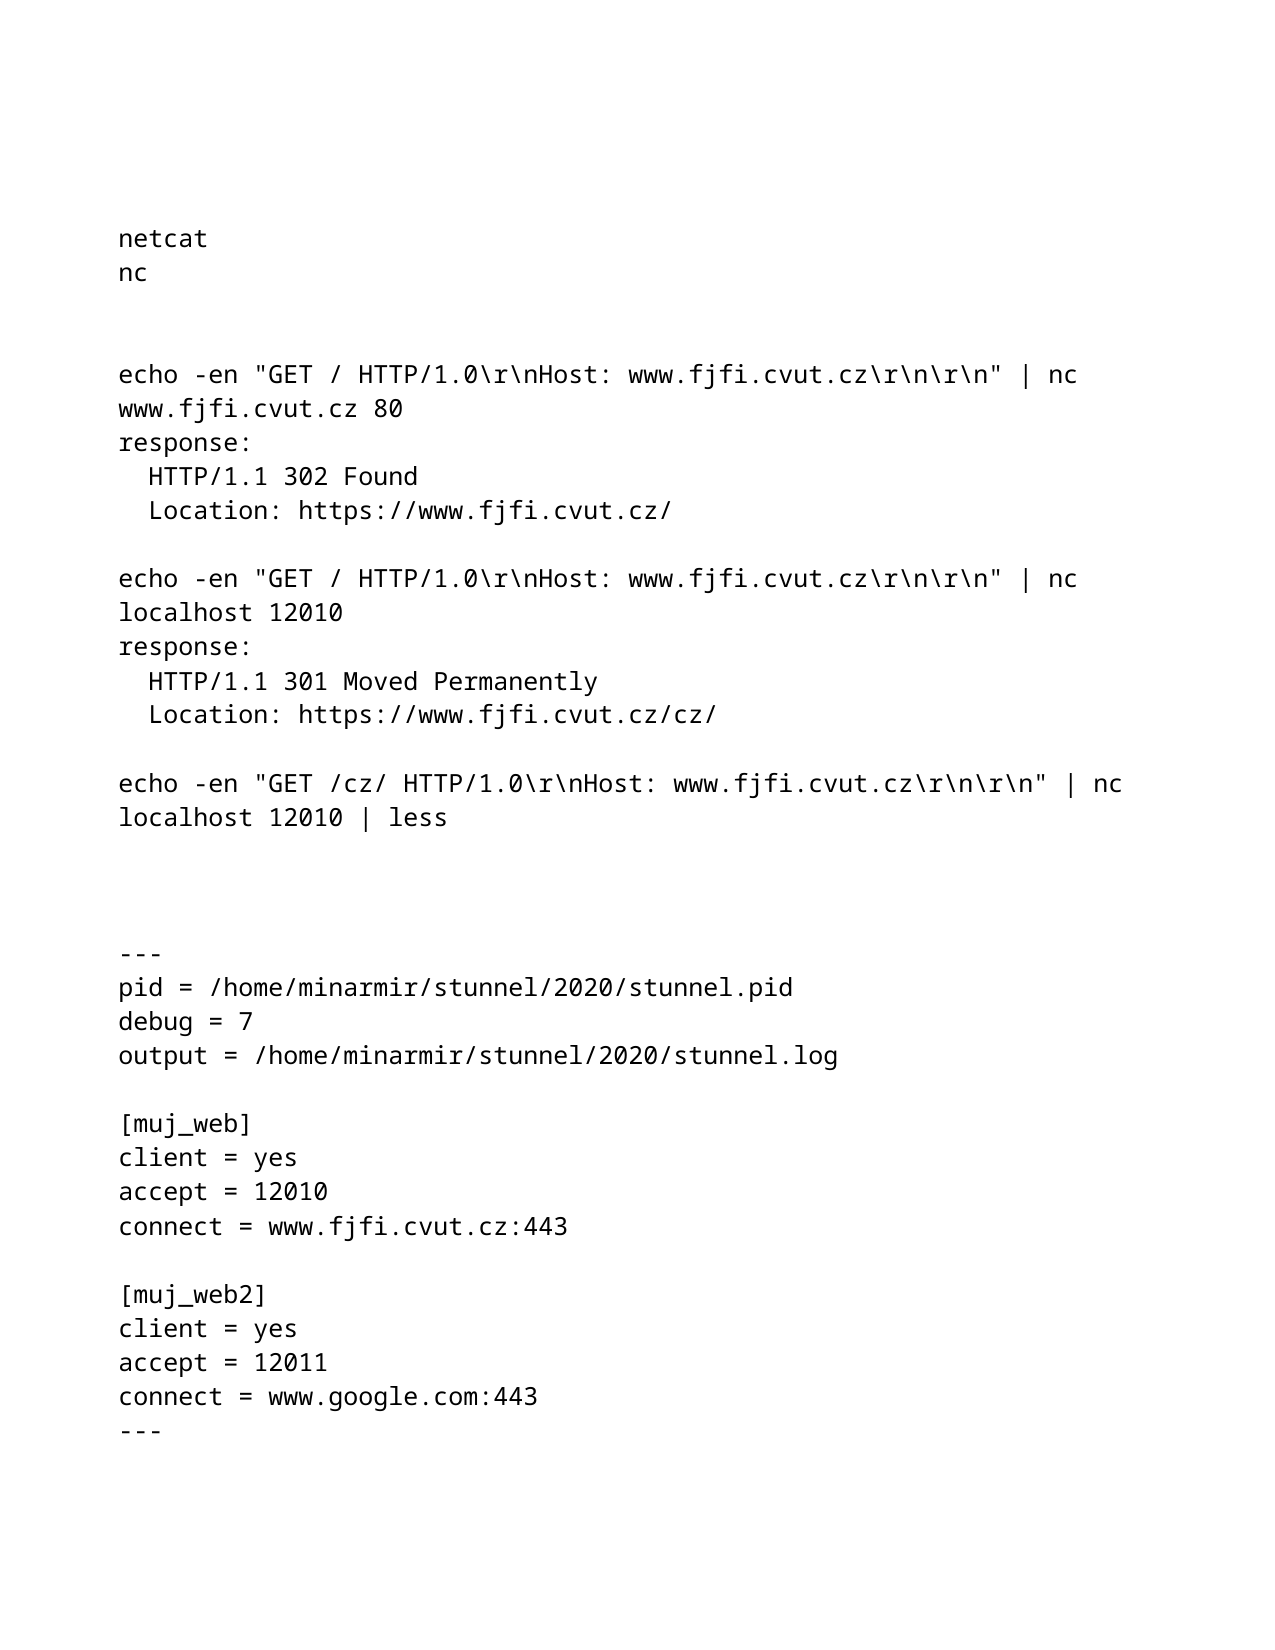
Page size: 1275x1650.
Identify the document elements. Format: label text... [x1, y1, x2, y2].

text echo -en "GET /cz/ HTTP/1.0\r\nHost: www.fjfi.cvut.cz\r\n\r\n" | nc localhost 12010 | less --- [118, 765, 1157, 970]
text pid = /home/minarmir/stunnel/2020/stunnel.pid debug = 7 output = /home/minarmir/stunnel/2020/stunnel.log [muj_web] client = yes accept = 12010 connect = www.fjfi.cvut.cz:443 [muj_web2] client = yes accept = 12011 connect = www.google.com:443 --- [118, 970, 1157, 1481]
text HTTP/1.1 302 Found Location: https://www.fjfi.cvut.cz/ [118, 459, 1157, 561]
text echo -en "GET / HTTP/1.0\r\nHost: www.fjfi.cvut.cz\r\n\r\n" | nc www.fjfi.cvut.cz 80 response: [118, 357, 1157, 459]
text nc [118, 254, 1157, 288]
text [118, 118, 1157, 186]
text HTTP/1.1 301 Moved Permanently Location: https://www.fjfi.cvut.cz/cz/ [118, 663, 1157, 765]
text echo -en "GET / HTTP/1.0\r\nHost: www.fjfi.cvut.cz\r\n\r\n" | nc localhost 12010 response: [118, 561, 1157, 663]
text netcat [118, 220, 1157, 254]
